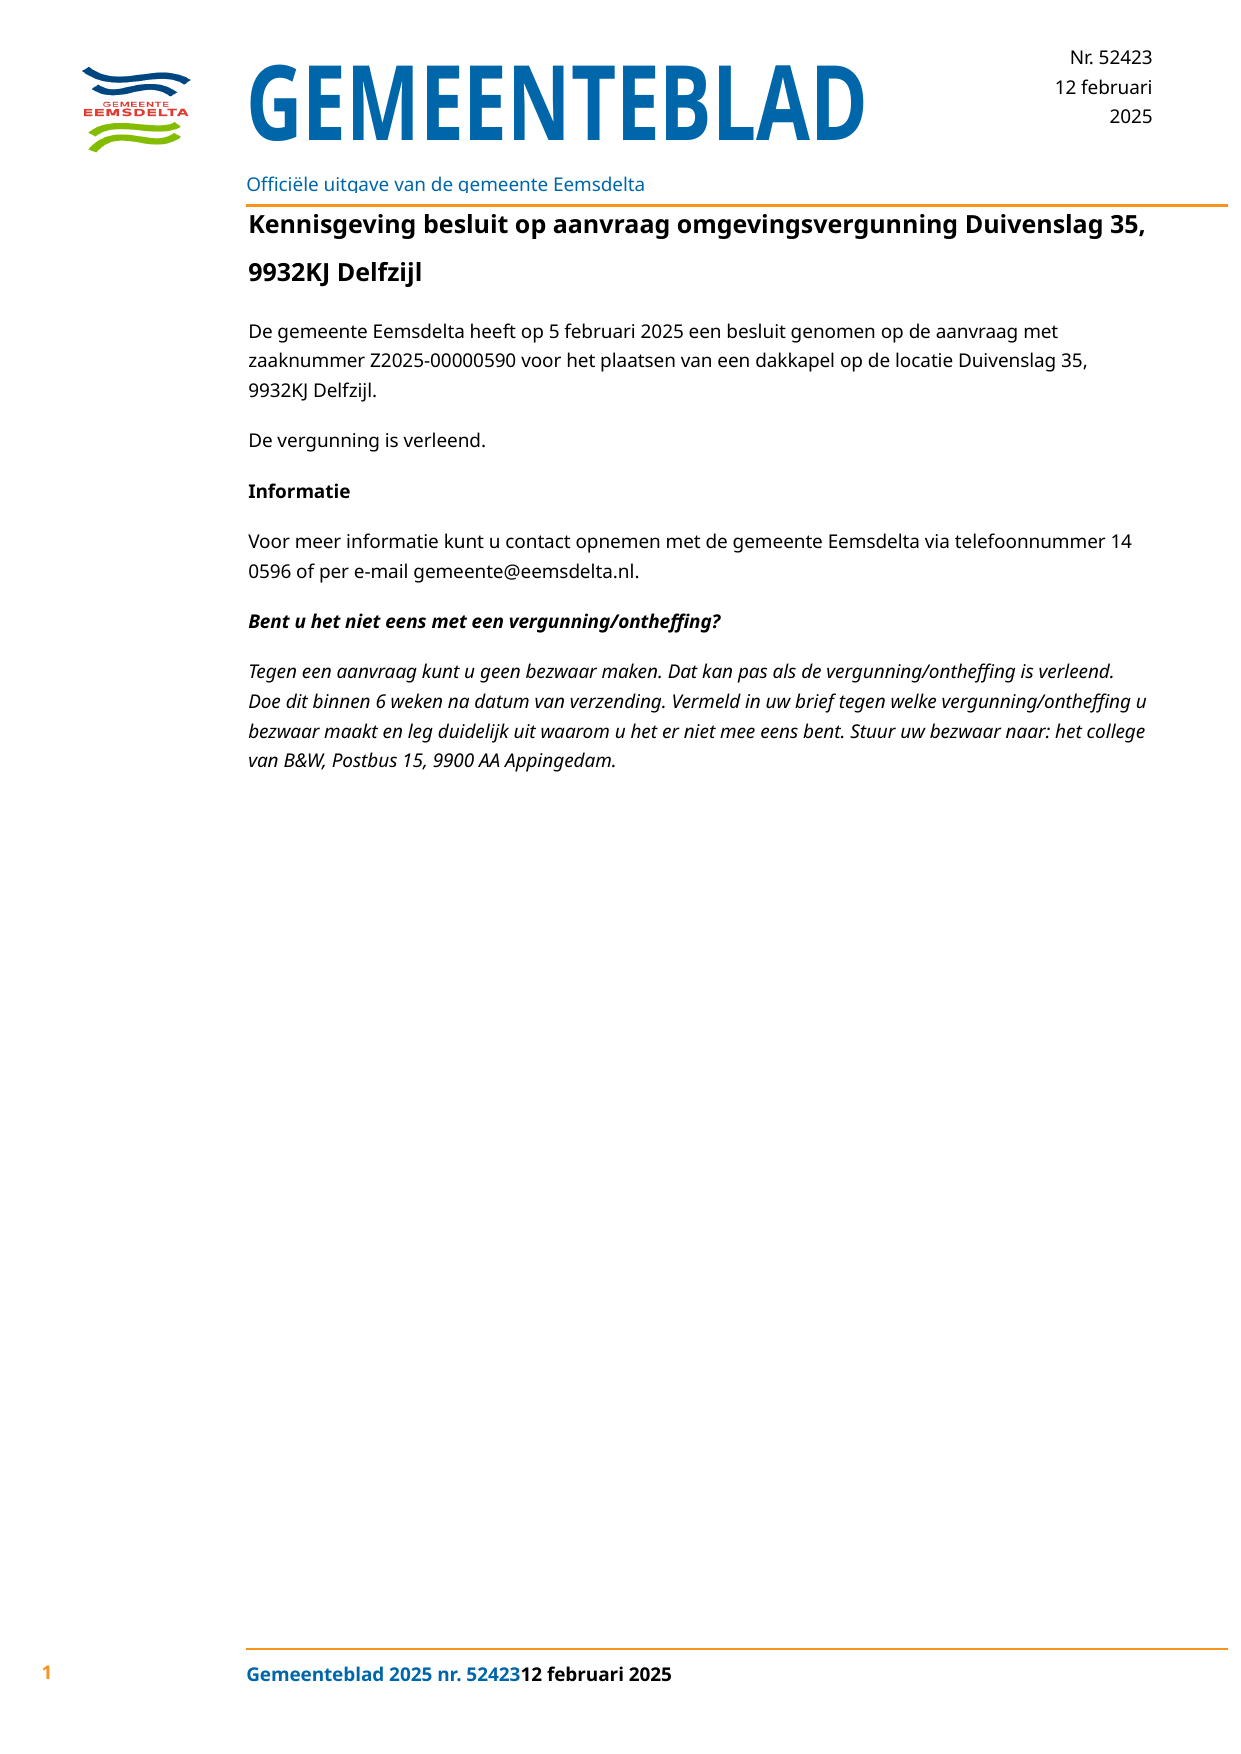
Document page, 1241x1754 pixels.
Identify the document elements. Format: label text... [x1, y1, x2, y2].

text Bent u het niet eens met een vergunning/ontheffing? [248, 608, 1152, 634]
text Kennisgeving besluit op aanvraag omgevingsvergunning Duivenslag 35, 9932KJ Delfzijl [248, 207, 1152, 288]
picture [41, 47, 231, 172]
text Voor meer informatie kunt u contact opnemen met de gemeente Eemsdelta via telefoonnummer 14 0596 of per e-mail gemeente@eemsdelta.nl. [248, 528, 1152, 584]
text De gemeente Eemsdelta heeft op 5 februari 2025 een besluit genomen op de aanvraag met zaaknummer Z2025-00000590 voor het plaatsen van een dakkapel op de locatie Duivenslag 35, 9932KJ Delfzijl. [248, 318, 1152, 403]
text Tegen een aanvraag kunt u geen bezwaar maken. Dat kan pas als de vergunning/ontheffing is verleend. Doe dit binnen 6 weken na datum van verzending. Vermeld in uw brief tegen welke vergunning/ontheffing u bezwaar maakt en leg duidelijk uit waarom u het er niet mee eens bent. Stuur uw bezwaar naar: het college van B&W, Postbus 15, 9900 AA Appingedam. [248, 659, 1152, 773]
text Informatie [248, 478, 1152, 504]
text De vergunning is verleend. [248, 427, 1152, 453]
